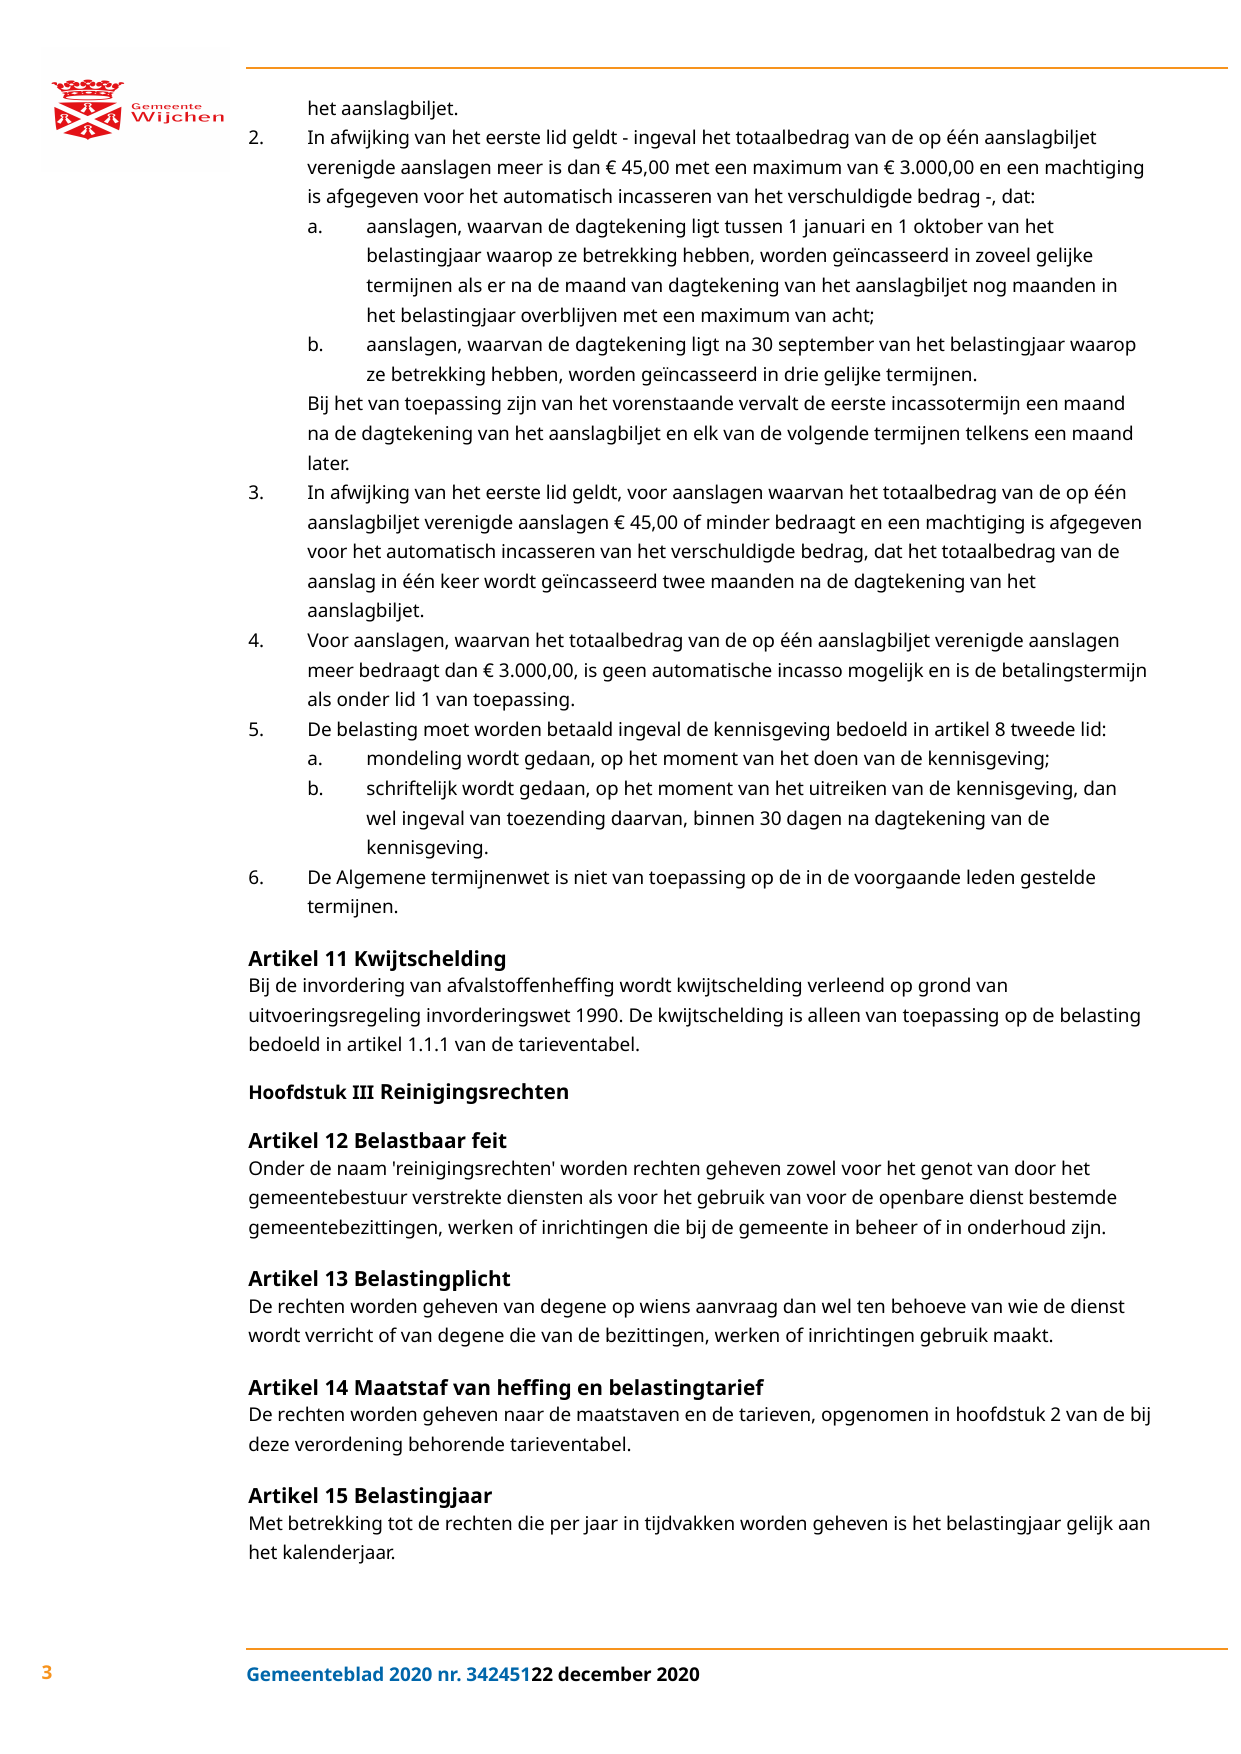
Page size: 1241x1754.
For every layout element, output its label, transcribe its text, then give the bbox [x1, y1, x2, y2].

list Voor aanslagen, waarvan het totaalbedrag van de op één aanslagbiljet verenigde aanslagen meer bedraagt dan € 3.000,00, is geen automatische incasso mogelijk en is de betalingstermijn als onder lid 1 van toepassing. [248, 627, 1152, 712]
picture [41, 47, 231, 172]
list mondeling wordt gedaan, op het moment van het doen van de kennisgeving; [307, 746, 1152, 771]
text Artikel 11 Kwijtschelding [248, 944, 1152, 972]
text Artikel 13 Belastingplicht [248, 1264, 1152, 1293]
list het aanslagbiljet. [248, 95, 1152, 121]
list In afwijking van het eerste lid geldt, voor aanslagen waarvan het totaalbedrag van de op één aanslagbiljet verenigde aanslagen € 45,00 of minder bedraagt en een machtiging is afgegeven voor het automatisch incasseren van het verschuldigde bedrag, dat het totaalbedrag van de aanslag in één keer wordt geïncasseerd twee maanden na de dagtekening van het aanslagbiljet. [248, 479, 1152, 623]
text De rechten worden geheven van degene op wiens aanvraag dan wel ten behoeve van wie de dienst wordt verricht of van degene die van de bezittingen, werken of inrichtingen gebruik maakt. [248, 1293, 1152, 1348]
text Hoofdstuk III Reinigingsrechten [248, 1077, 1152, 1106]
text De rechten worden geheven naar de maatstaven en de tarieven, opgenomen in hoofdstuk 2 van de bij deze verordening behorende tarieventabel. [248, 1401, 1152, 1457]
text Artikel 12 Belastbaar feit [248, 1126, 1152, 1155]
list Bij het van toepassing zijn van het vorenstaande vervalt de eerste incassotermijn een maand na de dagtekening van het aanslagbiljet en elk van de volgende termijnen telkens een maand later. [248, 391, 1152, 476]
list In afwijking van het eerste lid geldt - ingeval het totaalbedrag van de op één aanslagbiljet verenigde aanslagen meer is dan € 45,00 met een maximum van € 3.000,00 en een machtiging is afgegeven voor het automatisch incasseren van het verschuldigde bedrag -, dat: [248, 124, 1152, 209]
list De Algemene termijnenwet is niet van toepassing op de in de voorgaande leden gestelde termijnen. [248, 864, 1152, 919]
list aanslagen, waarvan de dagtekening ligt tussen 1 januari en 1 oktober van het belastingjaar waarop ze betrekking hebben, worden geïncasseerd in zoveel gelijke termijnen als er na de maand van dagtekening van het aanslagbiljet nog maanden in het belastingjaar overblijven met een maximum van acht; [307, 213, 1152, 328]
text Onder de naam 'reinigingsrechten' worden rechten geheven zowel voor het genot van door het gemeentebestuur verstrekte diensten als voor het gebruik van voor de openbare dienst bestemde gemeentebezittingen, werken of inrichtingen die bij de gemeente in beheer of in onderhoud zijn. [248, 1155, 1152, 1240]
list aanslagen, waarvan de dagtekening ligt na 30 september van het belastingjaar waarop ze betrekking hebben, worden geïncasseerd in drie gelijke termijnen. [307, 331, 1152, 387]
text Artikel 14 Maatstaf van heffing en belastingtarief [248, 1373, 1152, 1401]
list De belasting moet worden betaald ingeval de kennisgeving bedoeld in artikel 8 tweede lid: [248, 716, 1152, 742]
text Met betrekking tot de rechten die per jaar in tijdvakken worden geheven is het belastingjaar gelijk aan het kalenderjaar. [248, 1510, 1152, 1565]
list schriftelijk wordt gedaan, op het moment van het uitreiken van de kennisgeving, dan wel ingeval van toezending daarvan, binnen 30 dagen na dagtekening van de kennisgeving. [307, 775, 1152, 860]
text Bij de invordering van afvalstoffenheffing wordt kwijtschelding verleend op grond van uitvoeringsregeling invorderingswet 1990. De kwijtschelding is alleen van toepassing op de belasting bedoeld in artikel 1.1.1 van de tarieventabel. [248, 972, 1152, 1057]
text Artikel 15 Belastingjaar [248, 1481, 1152, 1510]
